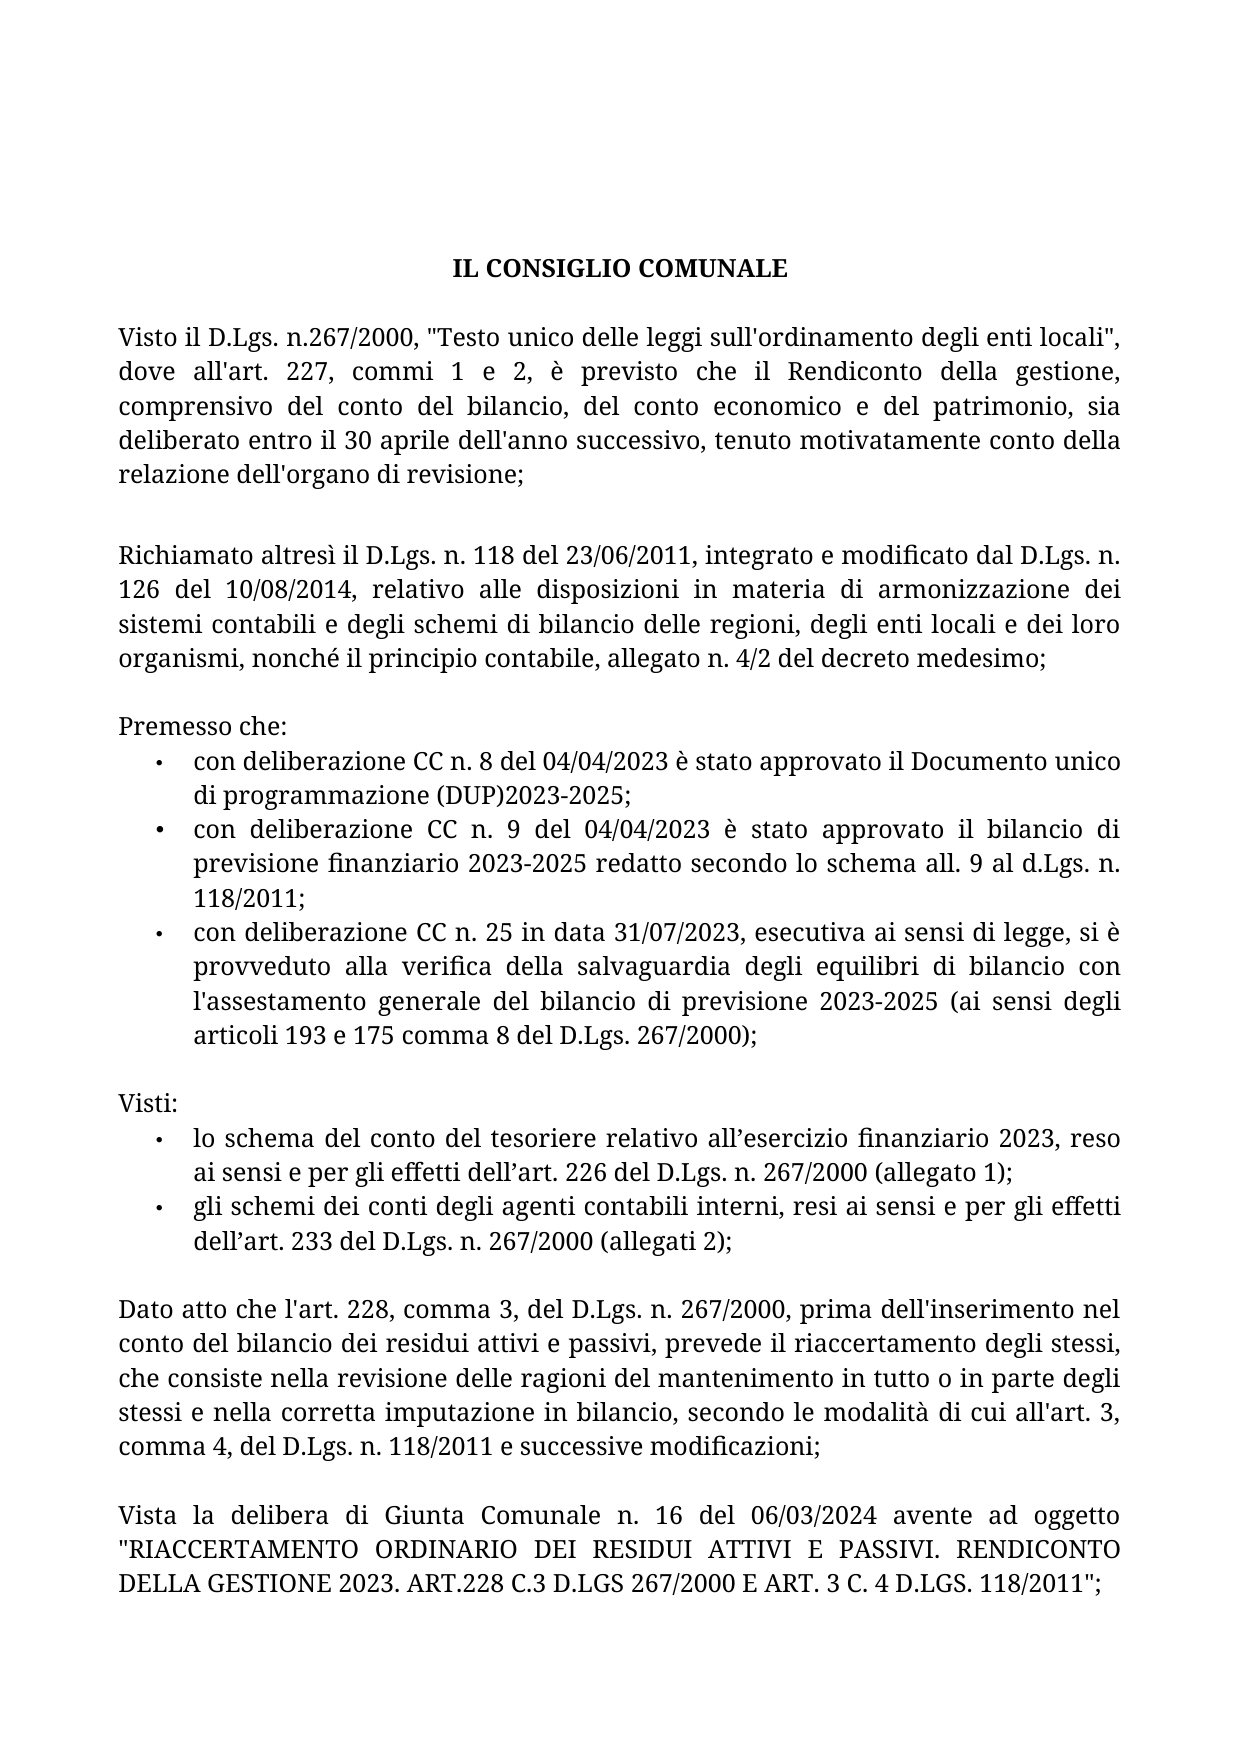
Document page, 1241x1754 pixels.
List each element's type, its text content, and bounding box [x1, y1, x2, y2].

text Premesso che: [118, 708, 1122, 743]
text Visti: [118, 1085, 1122, 1120]
list con deliberazione CC n. 8 del 04/04/2023 è stato approvato il Documento unico di programmazione (DUP)2023-2025; [156, 743, 1122, 811]
list gli schemi dei conti degli agenti contabili interni, resi ai sensi e per gli effetti dell’art. 233 del D.Lgs. n. 267/2000 (allegati 2); [156, 1188, 1122, 1257]
list con deliberazione CC n. 25 in data 31/07/2023, esecutiva ai sensi di legge, si è provveduto alla verifica della salvaguardia degli equilibri di bilancio con l'assestamento generale del bilancio di previsione 2023-2025 (ai sensi degli articoli 193 e 175 comma 8 del D.Lgs. 267/2000); [156, 914, 1122, 1051]
text Visto il D.Lgs. n.267/2000, "Testo unico delle leggi sull'ordinamento degli enti locali", dove all'art. 227, commi 1 e 2, è previsto che il Rendiconto della gestione, comprensivo del conto del bilancio, del conto economico e del patrimonio, sia deliberato entro il 30 aprile dell'anno successivo, tenuto motivatamente conto della relazione dell'organo di revisione; [118, 319, 1122, 490]
text Dato atto che l'art. 228, comma 3, del D.Lgs. n. 267/2000, prima dell'inserimento nel conto del bilancio dei residui attivi e passivi, prevede il riaccertamento degli stessi, che consiste nella revisione delle ragioni del mantenimento in tutto o in parte degli stessi e nella corretta imputazione in bilancio, secondo le modalità di cui all'art. 3, comma 4, del D.Lgs. n. 118/2011 e successive modificazioni; [118, 1291, 1122, 1462]
text Richiamato altresì il D.Lgs. n. 118 del 23/06/2011, integrato e modificato dal D.Lgs. n. 126 del 10/08/2014, relativo alle disposizioni in materia di armonizzazione dei sistemi contabili e degli schemi di bilancio delle regioni, degli enti locali e dei loro organismi, nonché il principio contabile, allegato n. 4/2 del decreto medesimo; [118, 537, 1122, 674]
text Vista la delibera di Giunta Comunale n. 16 del 06/03/2024 avente ad oggetto "RIACCERTAMENTO ORDINARIO DEI RESIDUI ATTIVI E PASSIVI. RENDICONTO DELLA GESTIONE 2023. ART.228 C.3 D.LGS 267/2000 E ART. 3 C. 4 D.LGS. 118/2011"; [118, 1497, 1122, 1599]
list con deliberazione CC n. 9 del 04/04/2023 è stato approvato il bilancio di previsione finanziario 2023-2025 redatto secondo lo schema all. 9 al d.Lgs. n. 118/2011; [156, 811, 1122, 914]
list lo schema del conto del tesoriere relativo all’esercizio finanziario 2023, reso ai sensi e per gli effetti dell’art. 226 del D.Lgs. n. 267/2000 (allegato 1); [156, 1120, 1122, 1188]
text IL CONSIGLIO COMUNALE [118, 250, 1122, 285]
